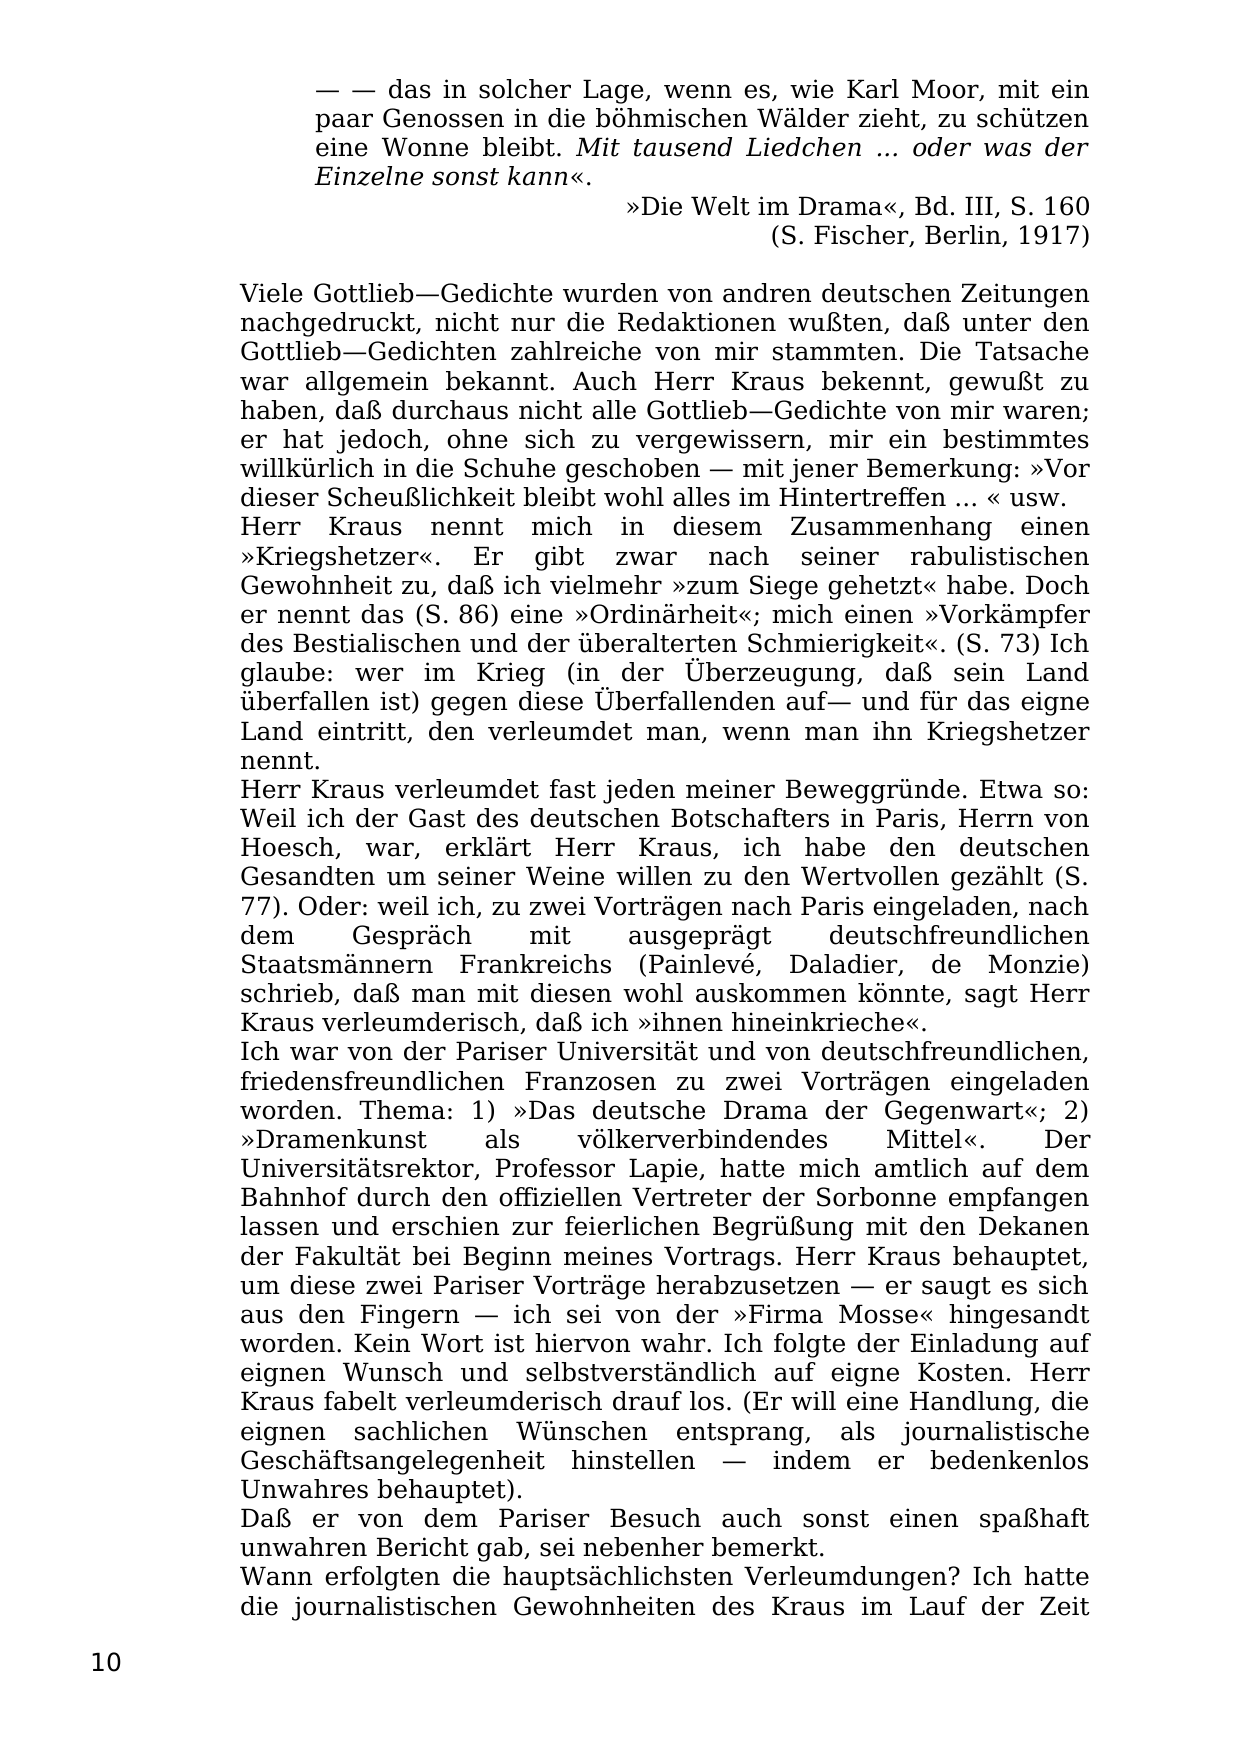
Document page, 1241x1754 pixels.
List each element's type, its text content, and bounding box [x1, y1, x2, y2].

text Herr Kraus nennt mich in diesem Zusammenhang einen »Kriegshetzer«. Er gibt zwar nach seiner rabulistischen Gewohnheit zu, daß ich vielmehr »zum Siege gehetzt« habe. Doch er nennt das (S. 86) eine »Ordinärheit«; mich einen »Vorkämpfer des Bestialischen und der überalterten Schmierigkeit«. (S. 73) Ich glaube: wer im Krieg (in der Überzeugung, daß sein Land überfallen ist) gegen diese Überfallenden auf— und für das eigne Land eintritt, den verleumdet man, wenn man ihn Kriegshetzer nennt. [240, 512, 1091, 775]
text Daß er von dem Pariser Besuch auch sonst einen spaßhaft unwahren Bericht gab, sei nebenher bemerkt. [240, 1504, 1091, 1562]
text Herr Kraus verleumdet fast jeden meiner Beweggründe. Etwa so: Weil ich der Gast des deutschen Botschafters in Paris, Herrn von Hoesch, war, erklärt Herr Kraus, ich habe den deutschen Gesandten um seiner Weine willen zu den Wertvollen gezählt (S. 77). Oder: weil ich, zu zwei Vorträgen nach Paris eingeladen, nach dem Gespräch mit ausgeprägt deutschfreundlichen Staatsmännern Frankreichs (Painlevé, Daladier, de Monzie) schrieb, daß man mit diesen wohl auskommen könnte, sagt Herr Kraus verleumderisch, daß ich »ihnen hineinkrieche«. [240, 775, 1091, 1037]
text Viele Gottlieb—Gedichte wurden von andren deutschen Zeitungen nachgedruckt, nicht nur die Redaktionen wußten, daß unter den Gottlieb—Gedichten zahlreiche von mir stammten. Die Tatsache war allgemein bekannt. Auch Herr Kraus bekennt, gewußt zu haben, daß durchaus nicht alle Gottlieb—Gedichte von mir waren; er hat jedoch, ohne sich zu vergewissern, mir ein bestimmtes willkürlich in die Schuhe geschoben — mit jener Bemerkung: »Vor dieser Scheußlichkeit bleibt wohl alles im Hintertreffen ... « usw. [240, 279, 1091, 512]
text Wann erfolgten die hauptsächlichsten Verleumdungen? Ich hatte die journalistischen Gewohnheiten des Kraus im Lauf der Zeit [240, 1562, 1091, 1621]
text (S. Fischer, Berlin, 1917) [390, 221, 1091, 250]
text — — das in solcher Lage, wenn es, wie Karl Moor, mit ein paar Genossen in die böhmischen Wälder zieht, zu schützen eine Wonne bleibt. Mit tausend Liedchen ... oder was der Einzelne sonst kann«. [315, 75, 1091, 192]
text Ich war von der Pariser Universität und von deutschfreundlichen, friedensfreundlichen Franzosen zu zwei Vorträgen eingeladen worden. Thema: 1) »Das deutsche Drama der Gegenwart«; 2) »Dramenkunst als völkerverbindendes Mittel«. Der Universitätsrektor, Professor Lapie, hatte mich amtlich auf dem Bahnhof durch den offiziellen Vertreter der Sorbonne empfangen lassen und erschien zur feierlichen Begrüßung mit den Dekanen der Fakultät bei Beginn meines Vortrags. Herr Kraus behauptet, um diese zwei Pariser Vorträge herabzusetzen — er saugt es sich aus den Fingern — ich sei von der »Firma Mosse« hingesandt worden. Kein Wort ist hiervon wahr. Ich folgte der Einladung auf eignen Wunsch und selbstverständlich auf eigne Kosten. Herr Kraus fabelt verleumderisch drauf los. (Er will eine Handlung, die eignen sachlichen Wünschen entsprang, als journalistische Geschäftsangelegenheit hinstellen — indem er bedenkenlos Unwahres behauptet). [240, 1037, 1091, 1504]
text »Die Welt im Drama«, Bd. III, S. 160 [390, 192, 1091, 221]
